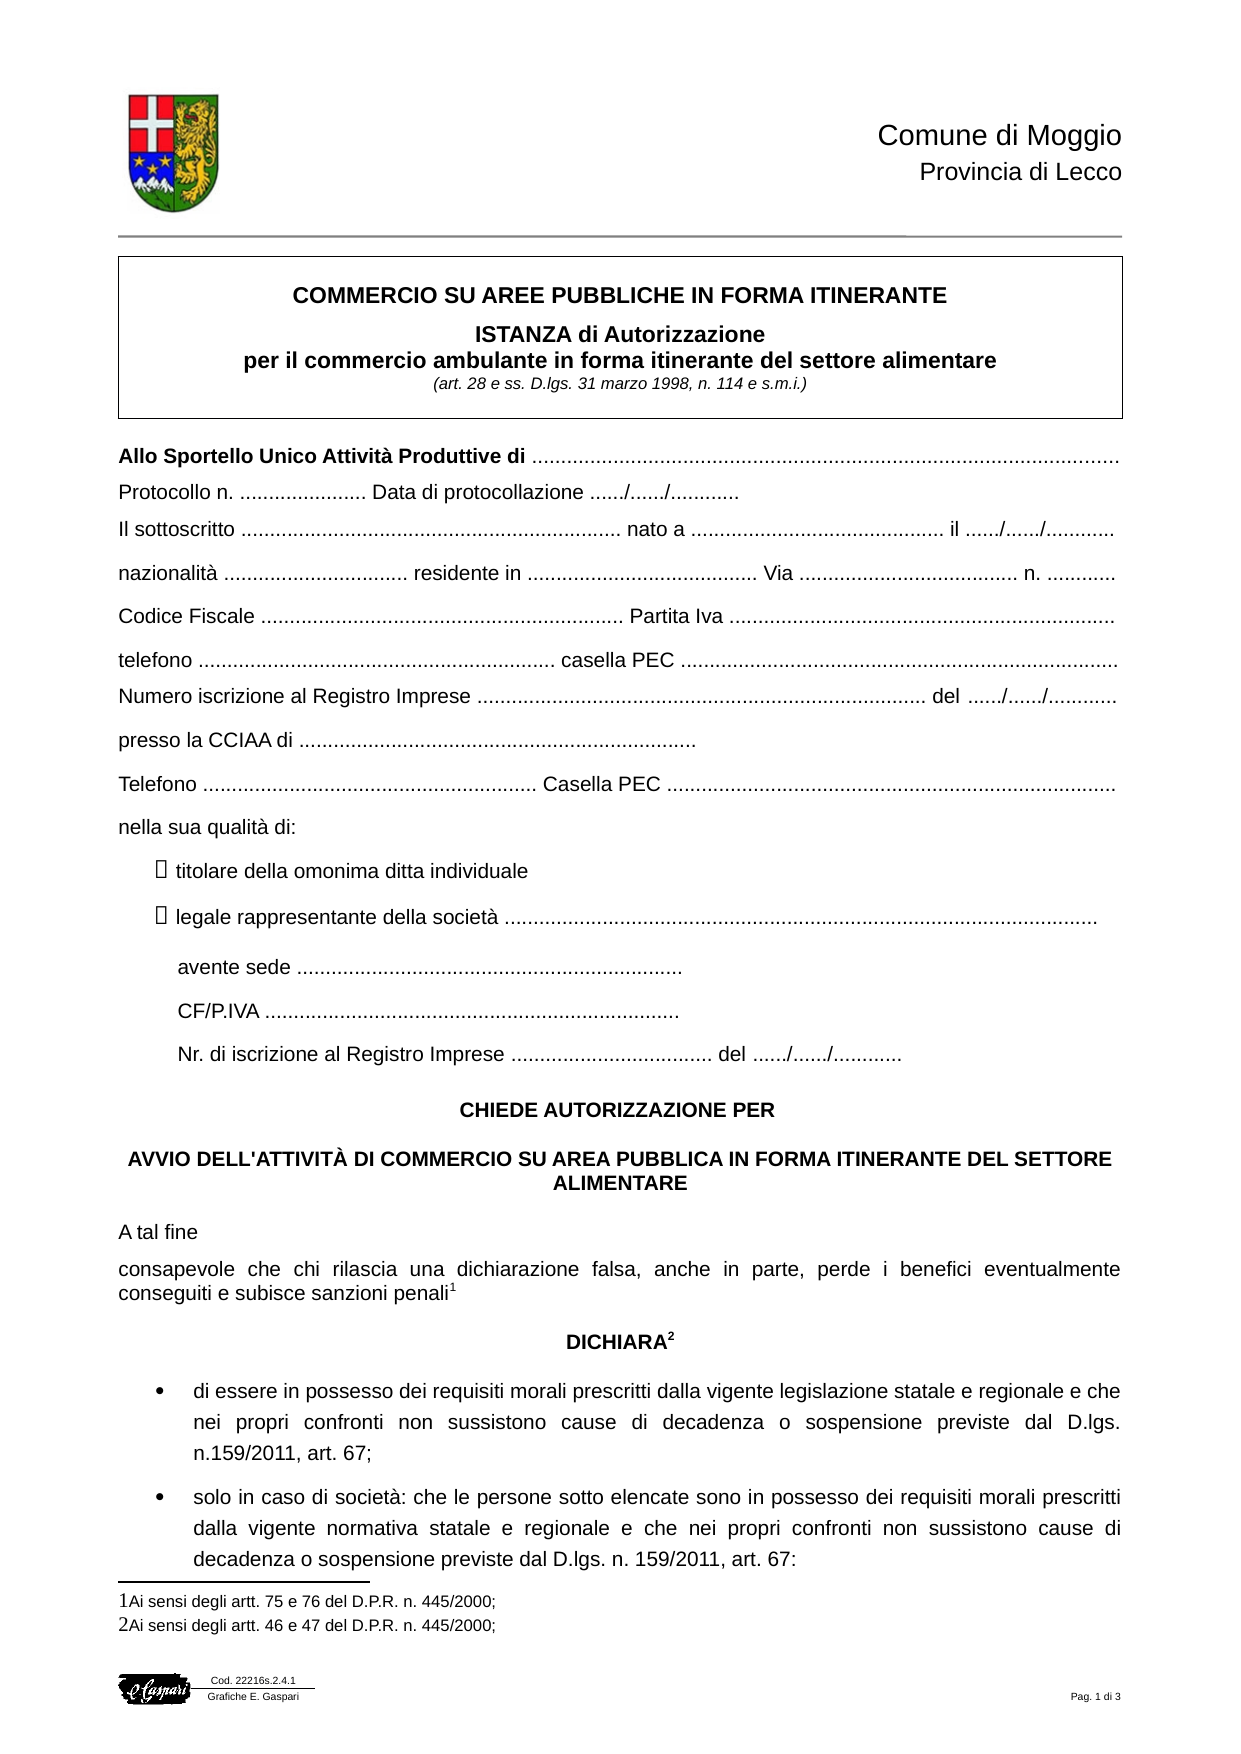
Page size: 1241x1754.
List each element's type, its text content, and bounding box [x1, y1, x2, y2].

text telefono .............................................................. casella PEC ............................................................................ [118, 648, 1122, 672]
text  legale rappresentante della società ....................................................................................................... [153, 898, 1122, 932]
text AVVIO DELL'ATTIVITÀ DI COMMERCIO SU AREA PUBBLICA IN FORMA ITINERANTE DEL SETTORE ALIMENTARE [118, 1147, 1122, 1195]
text A tal fine [118, 1220, 1122, 1244]
text Ai sensi degli artt. 75 e 76 del D.P.R. n. 445/2000; [118, 1588, 1122, 1612]
text Numero iscrizione al Registro Imprese .............................................................................. del ....../....../............ [118, 684, 1122, 708]
picture [122, 87, 224, 219]
text Ai sensi degli artt. 46 e 47 del D.P.R. n. 445/2000; [118, 1612, 1122, 1636]
text CHIEDE AUTORIZZAZIONE PER [118, 1098, 1122, 1122]
picture [117, 1672, 191, 1705]
text Provincia di Lecco [224, 157, 1122, 185]
text presso la CCIAA di ..................................................................... [118, 728, 1122, 752]
table_header COMMERCIO SU AREE PUBBLICHE IN FORMA ITINERANTE ISTANZA di Autorizzazione per il commercio ambulante in forma itinerante del settore alimentare (art. 28 e ss. D.lgs. 31 marzo 1998, n. 114 e s.m.i.) [119, 257, 1122, 418]
text  titolare della omonima ditta individuale [153, 851, 1122, 886]
text nazionalità ................................ residente in ........................................ Via ...................................... n. ............ [118, 560, 1122, 584]
text avente sede ................................................................... [177, 955, 1122, 979]
text Il sottoscritto .................................................................. nato a ............................................ il ....../....../............ [118, 517, 1122, 541]
text DICHIARA [118, 1329, 1122, 1353]
list solo in caso di società: che le persone sotto elencate sono in possesso dei requisiti morali prescritti dalla vigente normativa statale e regionale e che nei propri confronti non sussistono cause di decadenza o sospensione previste dal D.lgs. n. 159/2011, art. 67: [156, 1484, 1122, 1571]
text Protocollo n. ...................... Data di protocollazione ....../....../............ [118, 480, 1122, 504]
text Allo Sportello Unico Attività Produttive di [118, 444, 1122, 468]
text Codice Fiscale ............................................................... Partita Iva ................................................................... [118, 604, 1122, 628]
text CF/P.IVA ........................................................................ [177, 998, 1122, 1022]
text Comune di Moggio [224, 118, 1122, 152]
text Telefono .......................................................... Casella PEC .............................................................................. [118, 771, 1122, 795]
text consapevole che chi rilascia una dichiarazione falsa, anche in parte, perde i benefici eventualmente conseguiti e subisce sanzioni penali [118, 1257, 1122, 1304]
list di essere in possesso dei requisiti morali prescritti dalla vigente legislazione statale e regionale e che nei propri confronti non sussistono cause di decadenza o sospensione previste dal D.lgs. n.159/2011, art. 67; [156, 1378, 1122, 1465]
text Nr. di iscrizione al Registro Imprese ................................... del ....../....../............ [177, 1042, 1122, 1066]
text nella sua qualità di: [118, 815, 1122, 839]
